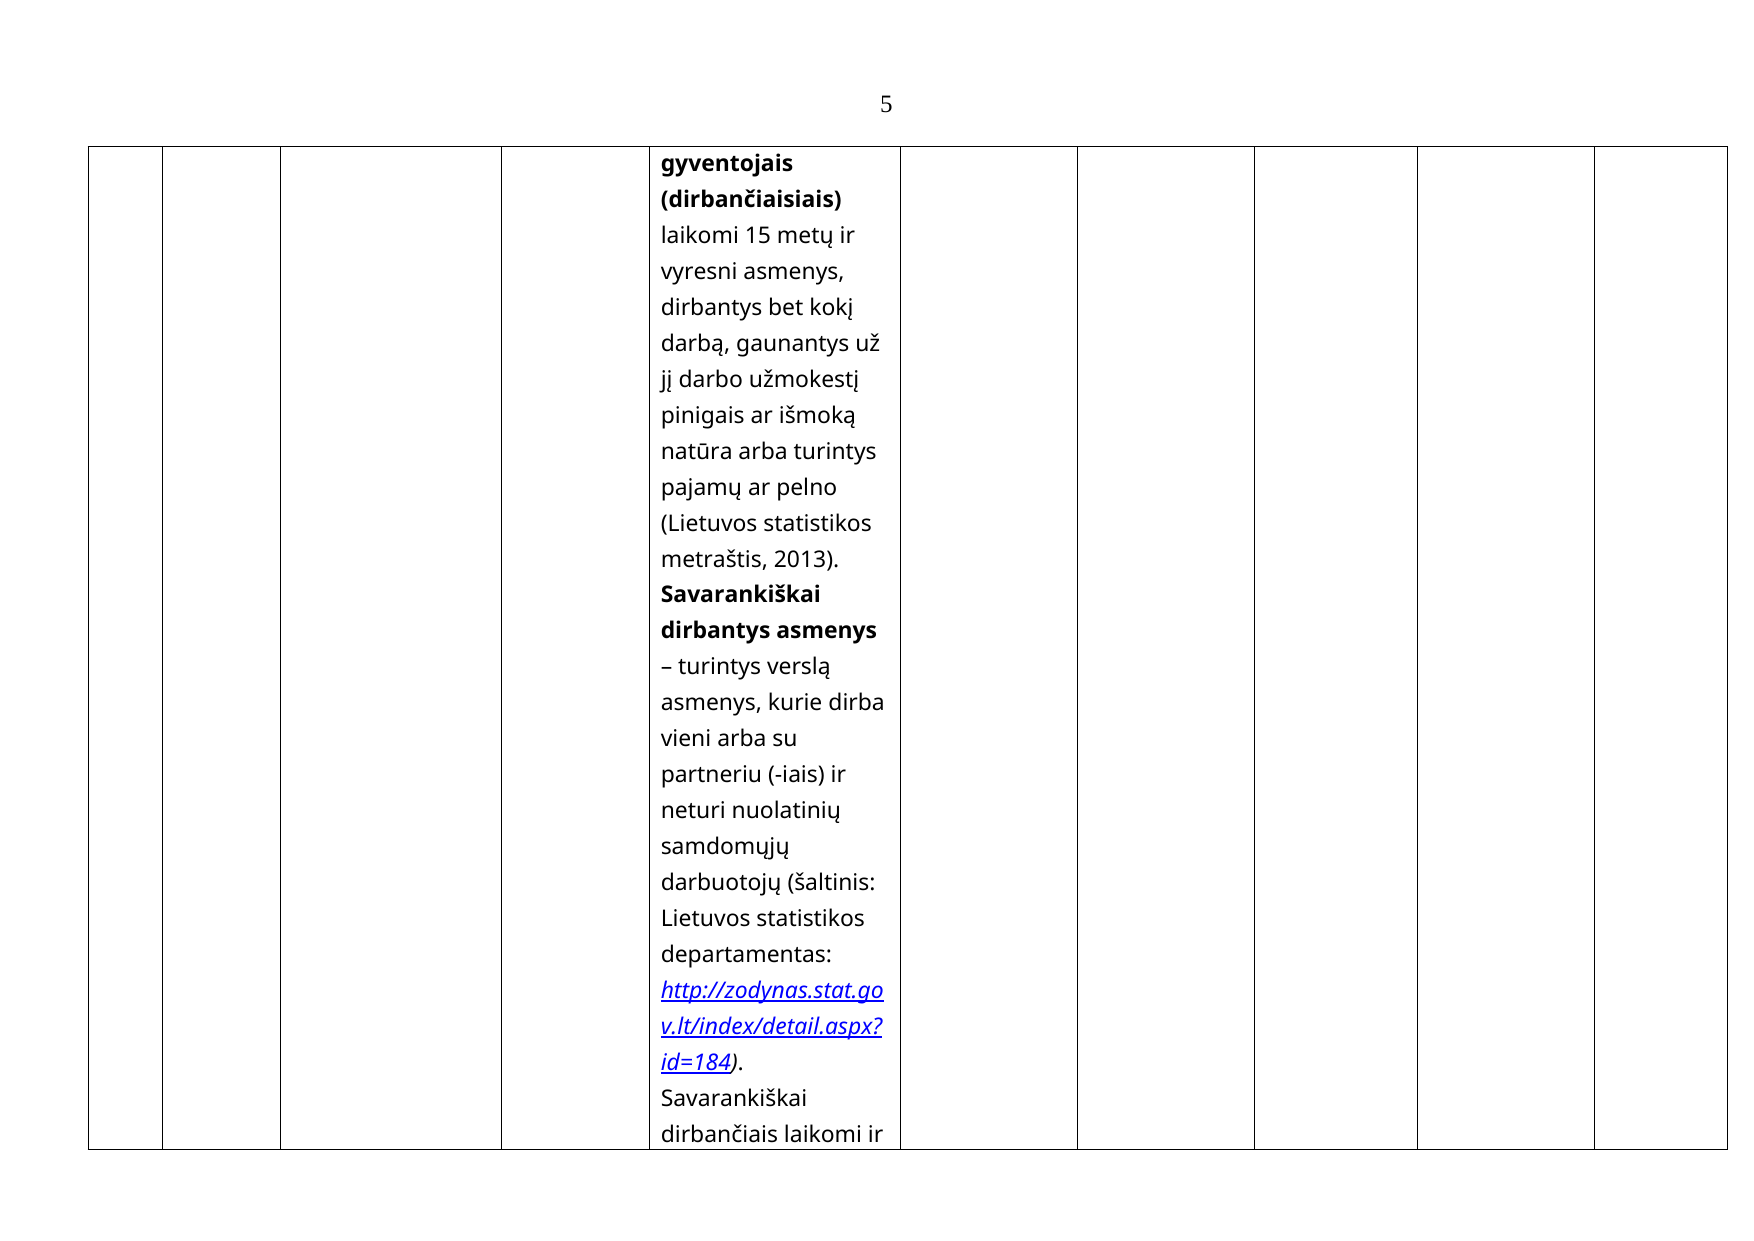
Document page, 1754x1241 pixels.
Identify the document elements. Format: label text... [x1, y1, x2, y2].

table_cell [163, 147, 280, 1149]
table_cell [1255, 147, 1417, 1149]
table_cell [1418, 147, 1594, 1149]
table_cell [89, 147, 162, 1149]
table_cell [901, 147, 1077, 1149]
table_cell [502, 147, 649, 1149]
table_cell [281, 147, 501, 1149]
table_cell [1078, 147, 1254, 1149]
table_cell [1595, 147, 1727, 1149]
table_cell gyventojais (dirbančiaisiais) laikomi 15 metų ir vyresni asmenys, dirbantys bet kokį darbą, gaunantys už jį darbo užmokestį pinigais ar išmoką natūra arba turintys pajamų ar pelno (Lietuvos statistikos metraštis, 2013). Savarankiškai dirbantys asmenys – turintys verslą asmenys, kurie dirba vieni arba su partneriu (-iais) ir neturi nuolatinių samdomųjų darbuotojų (šaltinis: Lietuvos statistikos departamentas: http://zodynas.stat.gov.lt/index/detail.aspx?id=184). Savarankiškai dirbančiais laikomi ir [650, 147, 900, 1149]
